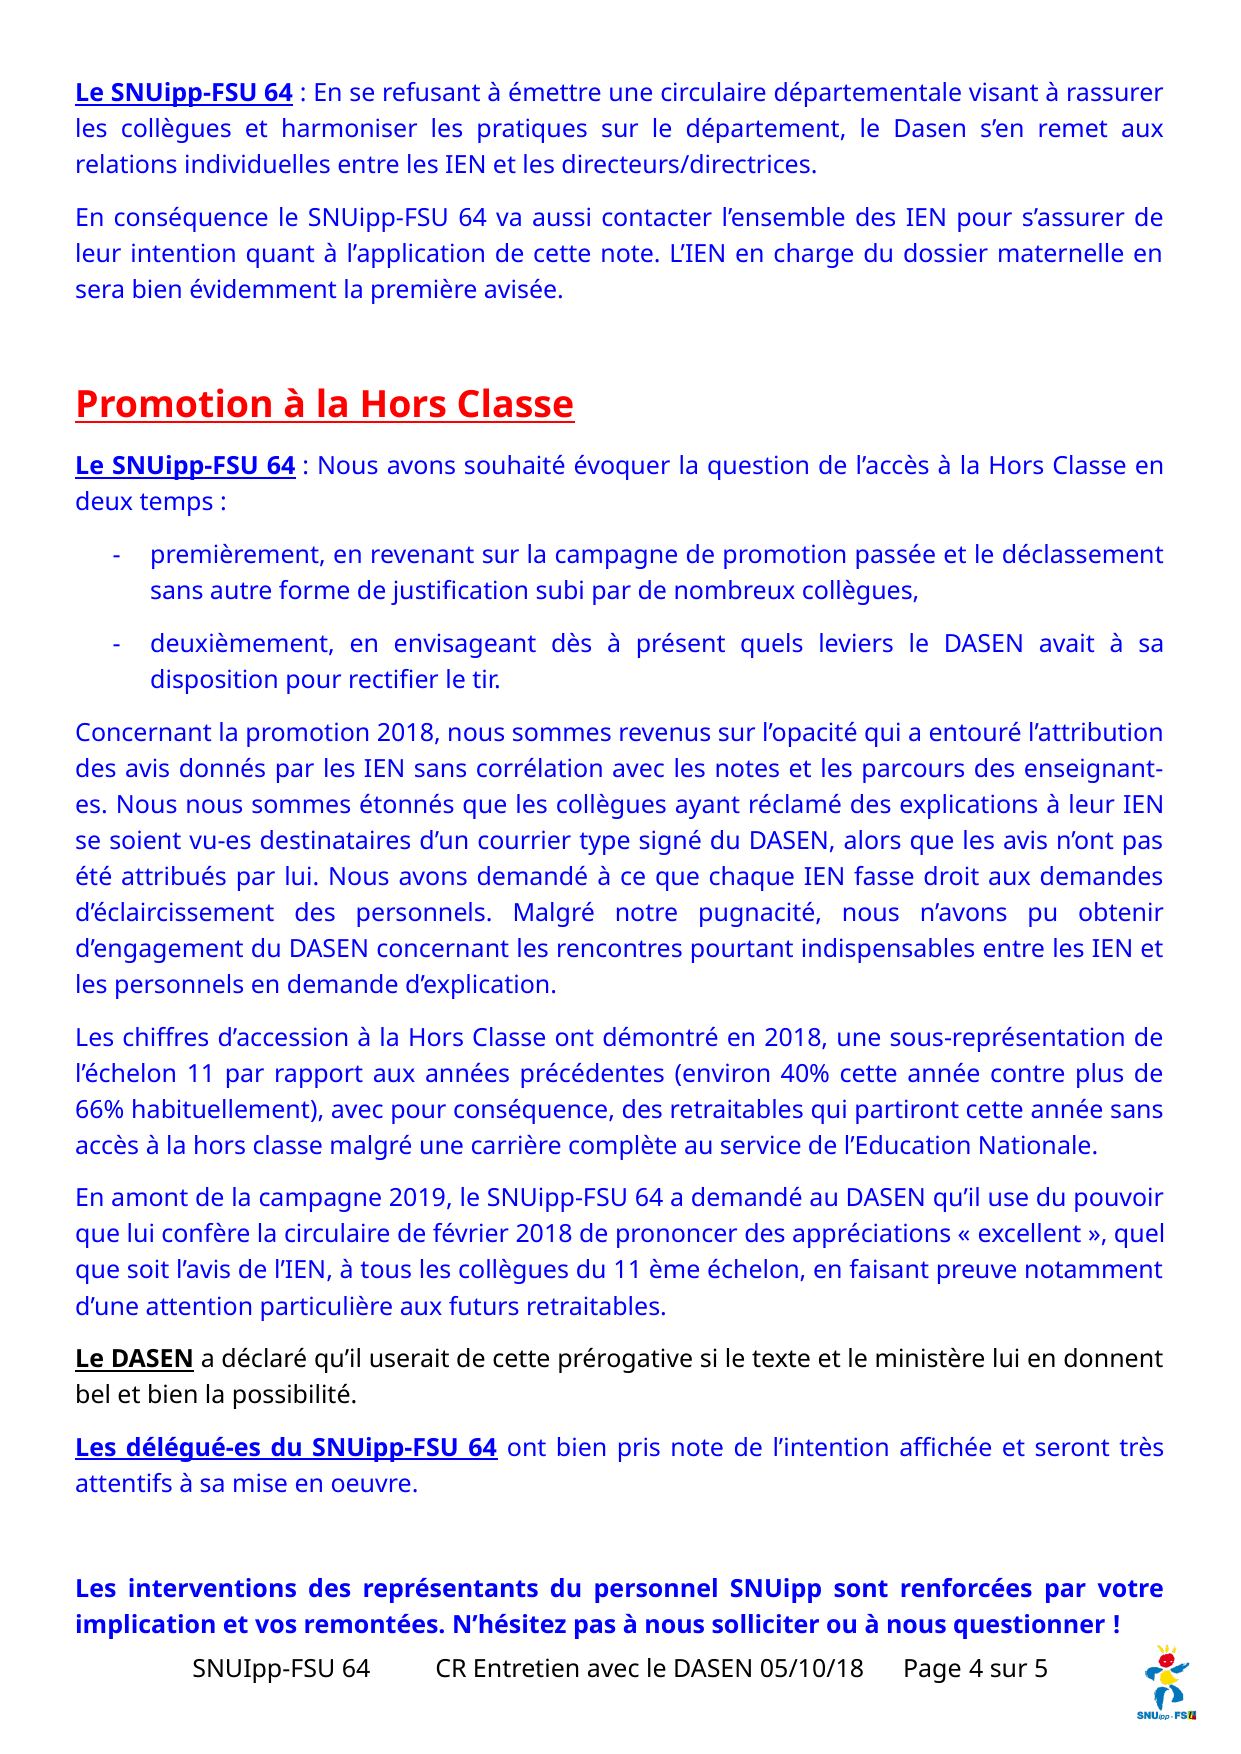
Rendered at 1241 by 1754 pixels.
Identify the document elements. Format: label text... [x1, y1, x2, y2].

text Les chiffres d’accession à la Hors Classe ont démontré en 2018, une sous-représentation de l’échelon 11 par rapport aux années précédentes (environ 40% cette année contre plus de 66% habituellement), avec pour conséquence, des retraitables qui partiront cette année sans accès à la hors classe malgré une carrière complète au service de l’Education Nationale. [75, 1019, 1165, 1161]
list premièrement, en revenant sur la campagne de promotion passée et le déclassement sans autre forme de justification subi par de nombreux collègues, [112, 537, 1165, 607]
list deuxièmement, en envisageant dès à présent quels leviers le DASEN avait à sa disposition pour rectifier le tir. [112, 626, 1165, 696]
text En amont de la campagne 2019, le SNUipp-FSU 64 a demandé au DASEN qu’il use du pouvoir que lui confère la circulaire de février 2018 de prononcer des appréciations « excellent », quel que soit l’avis de l’IEN, à tous les collègues du 11 ème échelon, en faisant preuve notamment d’une attention particulière aux futurs retraitables. [75, 1180, 1165, 1322]
text Le SNUipp-FSU 64 : Nous avons souhaité évoquer la question de l’accès à la Hors Classe en deux temps : [75, 448, 1165, 518]
text Le SNUipp-FSU 64 : En se refusant à émettre une circulaire départementale visant à rassurer les collègues et harmoniser les pratiques sur le département, le Dasen s’en remet aux relations individuelles entre les IEN et les directeurs/directrices. [75, 75, 1165, 181]
text Les interventions des représentants du personnel SNUipp sont renforcées par votre implication et vos remontées. N’hésitez pas à nous solliciter ou à nous questionner ! [75, 1571, 1165, 1641]
text En conséquence le SNUipp-FSU 64 va aussi contacter l’ensemble des IEN pour s’assurer de leur intention quant à l’application de cette note. L’IEN en charge du dossier maternelle en sera bien évidemment la première avisée. [75, 200, 1165, 306]
text Le DASEN a déclaré qu’il userait de cette prérogative si le texte et le ministère lui en donnent bel et bien la possibilité. [75, 1341, 1165, 1411]
text Les délégué-es du SNUipp-FSU 64 ont bien pris note de l’intention affichée et seront très attentifs à sa mise en oeuvre. [75, 1430, 1165, 1500]
text Promotion à la Hors Classe [75, 377, 1165, 428]
text Concernant la promotion 2018, nous sommes revenus sur l’opacité qui a entouré l’attribution des avis donnés par les IEN sans corrélation avec les notes et les parcours des enseignant-es. Nous nous sommes étonnés que les collègues ayant réclamé des explications à leur IEN se soient vu-es destinataires d’un courrier type signé du DASEN, alors que les avis n’ont pas été attribués par lui. Nous avons demandé à ce que chaque IEN fasse droit aux demandes d’éclaircissement des personnels. Malgré notre pugnacité, nous n’avons pu obtenir d’engagement du DASEN concernant les rencontres pourtant indispensables entre les IEN et les personnels en demande d’explication. [75, 714, 1165, 1001]
